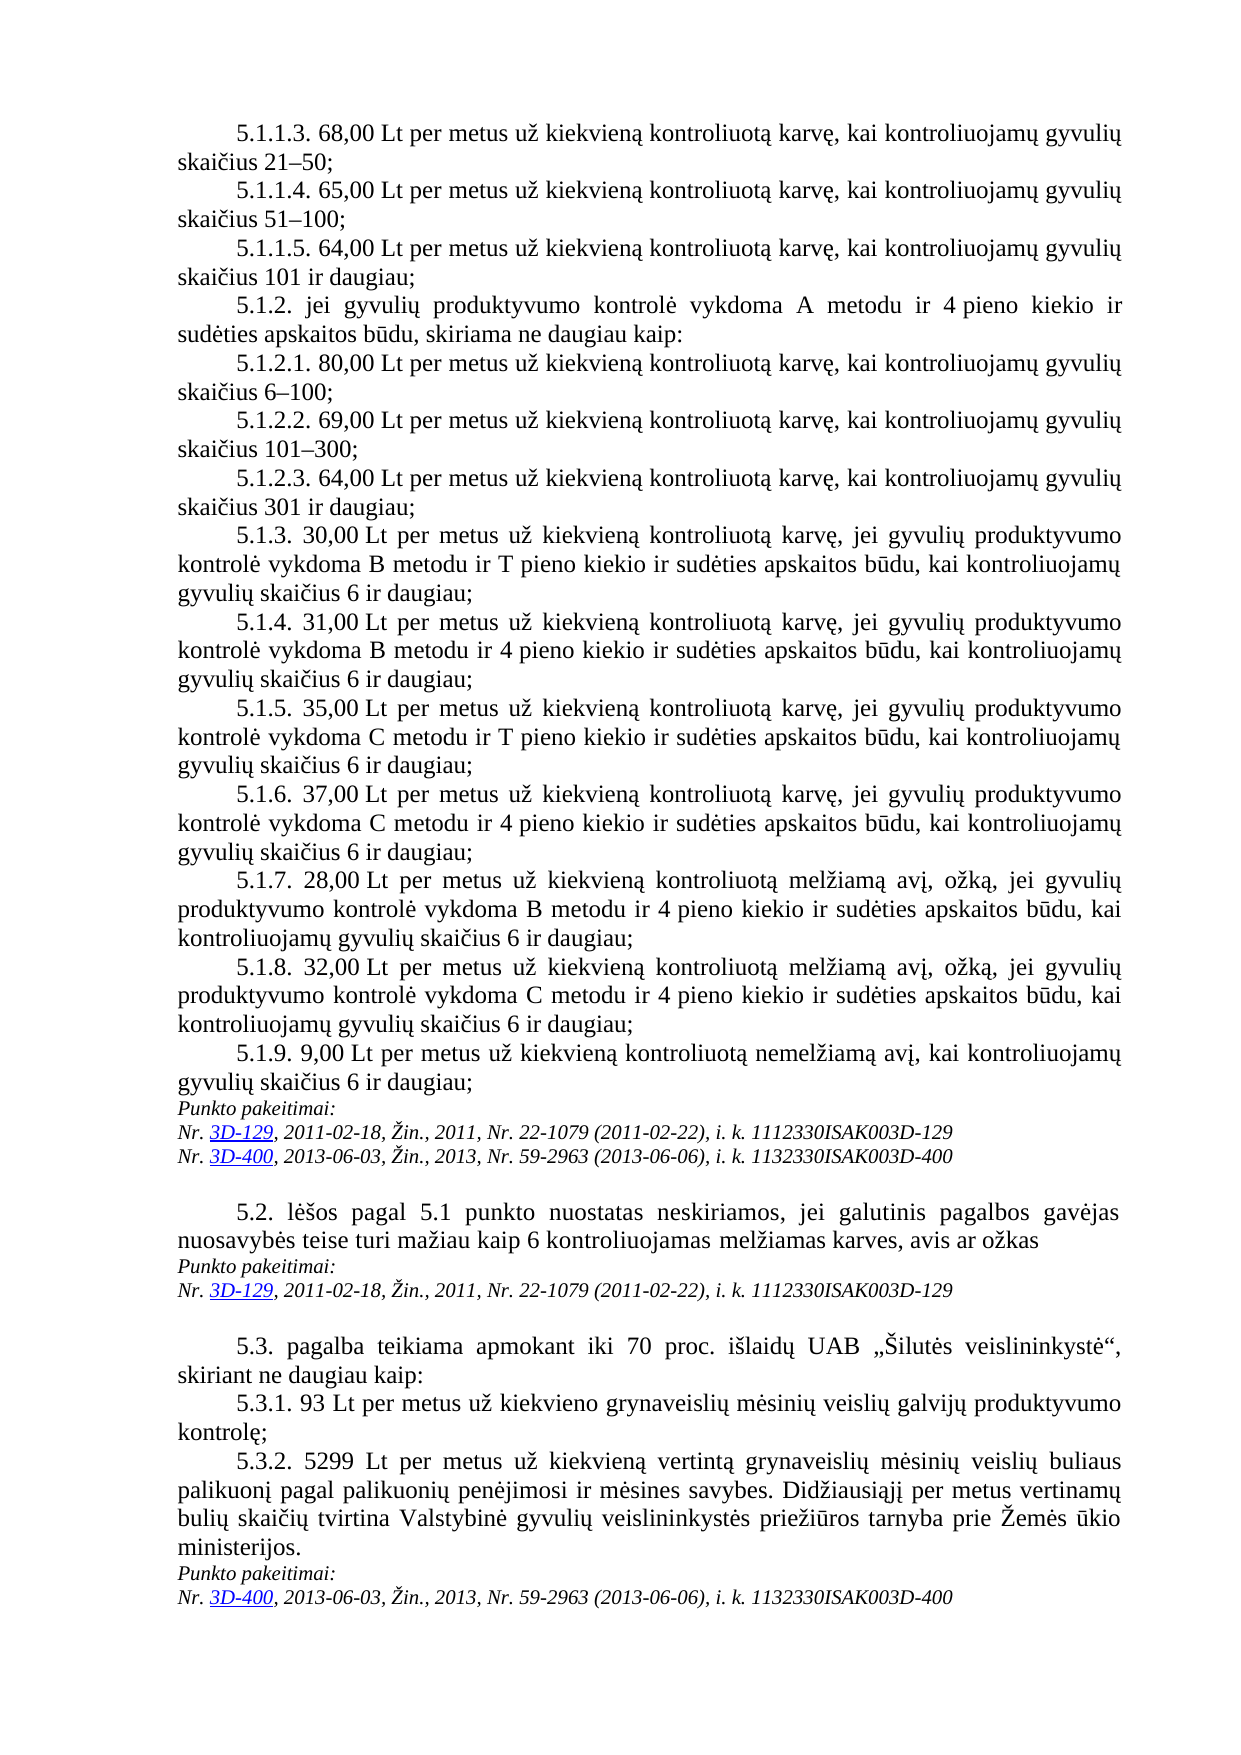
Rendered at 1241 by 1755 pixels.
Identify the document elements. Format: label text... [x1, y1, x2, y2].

text 5.1.7. 28,00 Lt per metus už kiekvieną kontroliuotą melžiamą avį, ožką, jei gyvulių produktyvumo kontrolė vykdoma B metodu ir 4 pieno kiekio ir sudėties apskaitos būdu, kai kontroliuojamų gyvulių skaičius 6 ir daugiau; [177, 866, 1122, 952]
text 5.3.2. 5299 Lt per metus už kiekvieną vertintą grynaveislių mėsinių veislių buliaus palikuonį pagal palikuonių penėjimosi ir mėsines savybes. Didžiausiąjį per metus vertinamų bulių skaičių tvirtina Valstybinė gyvulių veislininkystės priežiūros tarnyba prie Žemės ūkio ministerijos. [177, 1446, 1122, 1561]
text 5.1.2. jei gyvulių produktyvumo kontrolė vykdoma A metodu ir 4 pieno kiekio ir sudėties apskaitos būdu, skiriama ne daugiau kaip: [177, 291, 1122, 348]
text 5.1.2.2. 69,00 Lt per metus už kiekvieną kontroliuotą karvę, kai kontroliuojamų gyvulių skaičius 101–300; [177, 406, 1122, 463]
text 5.2. lėšos pagal 5.1 punkto nuostatas neskiriamos, jei galutinis pagalbos gavėjas nuosavybės teise turi mažiau kaip 6 kontroliuojamas melžiamas karves, avis ar ožkas [177, 1197, 1122, 1254]
text Nr. 3D-129, 2011-02-18, Žin., 2011, Nr. 22-1079 (2011-02-22), i. k. 1112330ISAK003D-129 [177, 1120, 1122, 1144]
text 5.1.9. 9,00 Lt per metus už kiekvieną kontroliuotą nemelžiamą avį, kai kontroliuojamų gyvulių skaičius 6 ir daugiau; [177, 1038, 1122, 1096]
text 5.1.4. 31,00 Lt per metus už kiekvieną kontroliuotą karvę, jei gyvulių produktyvumo kontrolė vykdoma B metodu ir 4 pieno kiekio ir sudėties apskaitos būdu, kai kontroliuojamų gyvulių skaičius 6 ir daugiau; [177, 607, 1122, 693]
text 5.1.2.1. 80,00 Lt per metus už kiekvieną kontroliuotą karvę, kai kontroliuojamų gyvulių skaičius 6–100; [177, 348, 1122, 406]
text 5.1.8. 32,00 Lt per metus už kiekvieną kontroliuotą melžiamą avį, ožką, jei gyvulių produktyvumo kontrolė vykdoma C metodu ir 4 pieno kiekio ir sudėties apskaitos būdu, kai kontroliuojamų gyvulių skaičius 6 ir daugiau; [177, 952, 1122, 1038]
text Nr. 3D-400, 2013-06-03, Žin., 2013, Nr. 59-2963 (2013-06-06), i. k. 1132330ISAK003D-400 [177, 1144, 1122, 1168]
text 5.1.1.3. 68,00 Lt per metus už kiekvieną kontroliuotą karvę, kai kontroliuojamų gyvulių skaičius 21–50; [177, 118, 1122, 176]
text 5.1.1.5. 64,00 Lt per metus už kiekvieną kontroliuotą karvę, kai kontroliuojamų gyvulių skaičius 101 ir daugiau; [177, 233, 1122, 291]
text 5.1.6. 37,00 Lt per metus už kiekvieną kontroliuotą karvę, jei gyvulių produktyvumo kontrolė vykdoma C metodu ir 4 pieno kiekio ir sudėties apskaitos būdu, kai kontroliuojamų gyvulių skaičius 6 ir daugiau; [177, 779, 1122, 866]
text 5.3.1. 93 Lt per metus už kiekvieno grynaveislių mėsinių veislių galvijų produktyvumo kontrolę; [177, 1388, 1122, 1446]
text Nr. 3D-129, 2011-02-18, Žin., 2011, Nr. 22-1079 (2011-02-22), i. k. 1112330ISAK003D-129 [177, 1278, 1122, 1302]
text 5.3. pagalba teikiama apmokant iki 70 proc. išlaidų UAB „Šilutės veislininkystė“, skiriant ne daugiau kaip: [177, 1331, 1122, 1388]
text Punkto pakeitimai: [177, 1561, 1122, 1585]
text Nr. 3D-400, 2013-06-03, Žin., 2013, Nr. 59-2963 (2013-06-06), i. k. 1132330ISAK003D-400 [177, 1585, 1122, 1609]
text Punkto pakeitimai: [177, 1254, 1122, 1278]
text 5.1.3. 30,00 Lt per metus už kiekvieną kontroliuotą karvę, jei gyvulių produktyvumo kontrolė vykdoma B metodu ir T pieno kiekio ir sudėties apskaitos būdu, kai kontroliuojamų gyvulių skaičius 6 ir daugiau; [177, 521, 1122, 607]
text 5.1.2.3. 64,00 Lt per metus už kiekvieną kontroliuotą karvę, kai kontroliuojamų gyvulių skaičius 301 ir daugiau; [177, 463, 1122, 521]
text 5.1.1.4. 65,00 Lt per metus už kiekvieną kontroliuotą karvę, kai kontroliuojamų gyvulių skaičius 51–100; [177, 176, 1122, 233]
text Punkto pakeitimai: [177, 1096, 1122, 1120]
text 5.1.5. 35,00 Lt per metus už kiekvieną kontroliuotą karvę, jei gyvulių produktyvumo kontrolė vykdoma C metodu ir T pieno kiekio ir sudėties apskaitos būdu, kai kontroliuojamų gyvulių skaičius 6 ir daugiau; [177, 693, 1122, 779]
